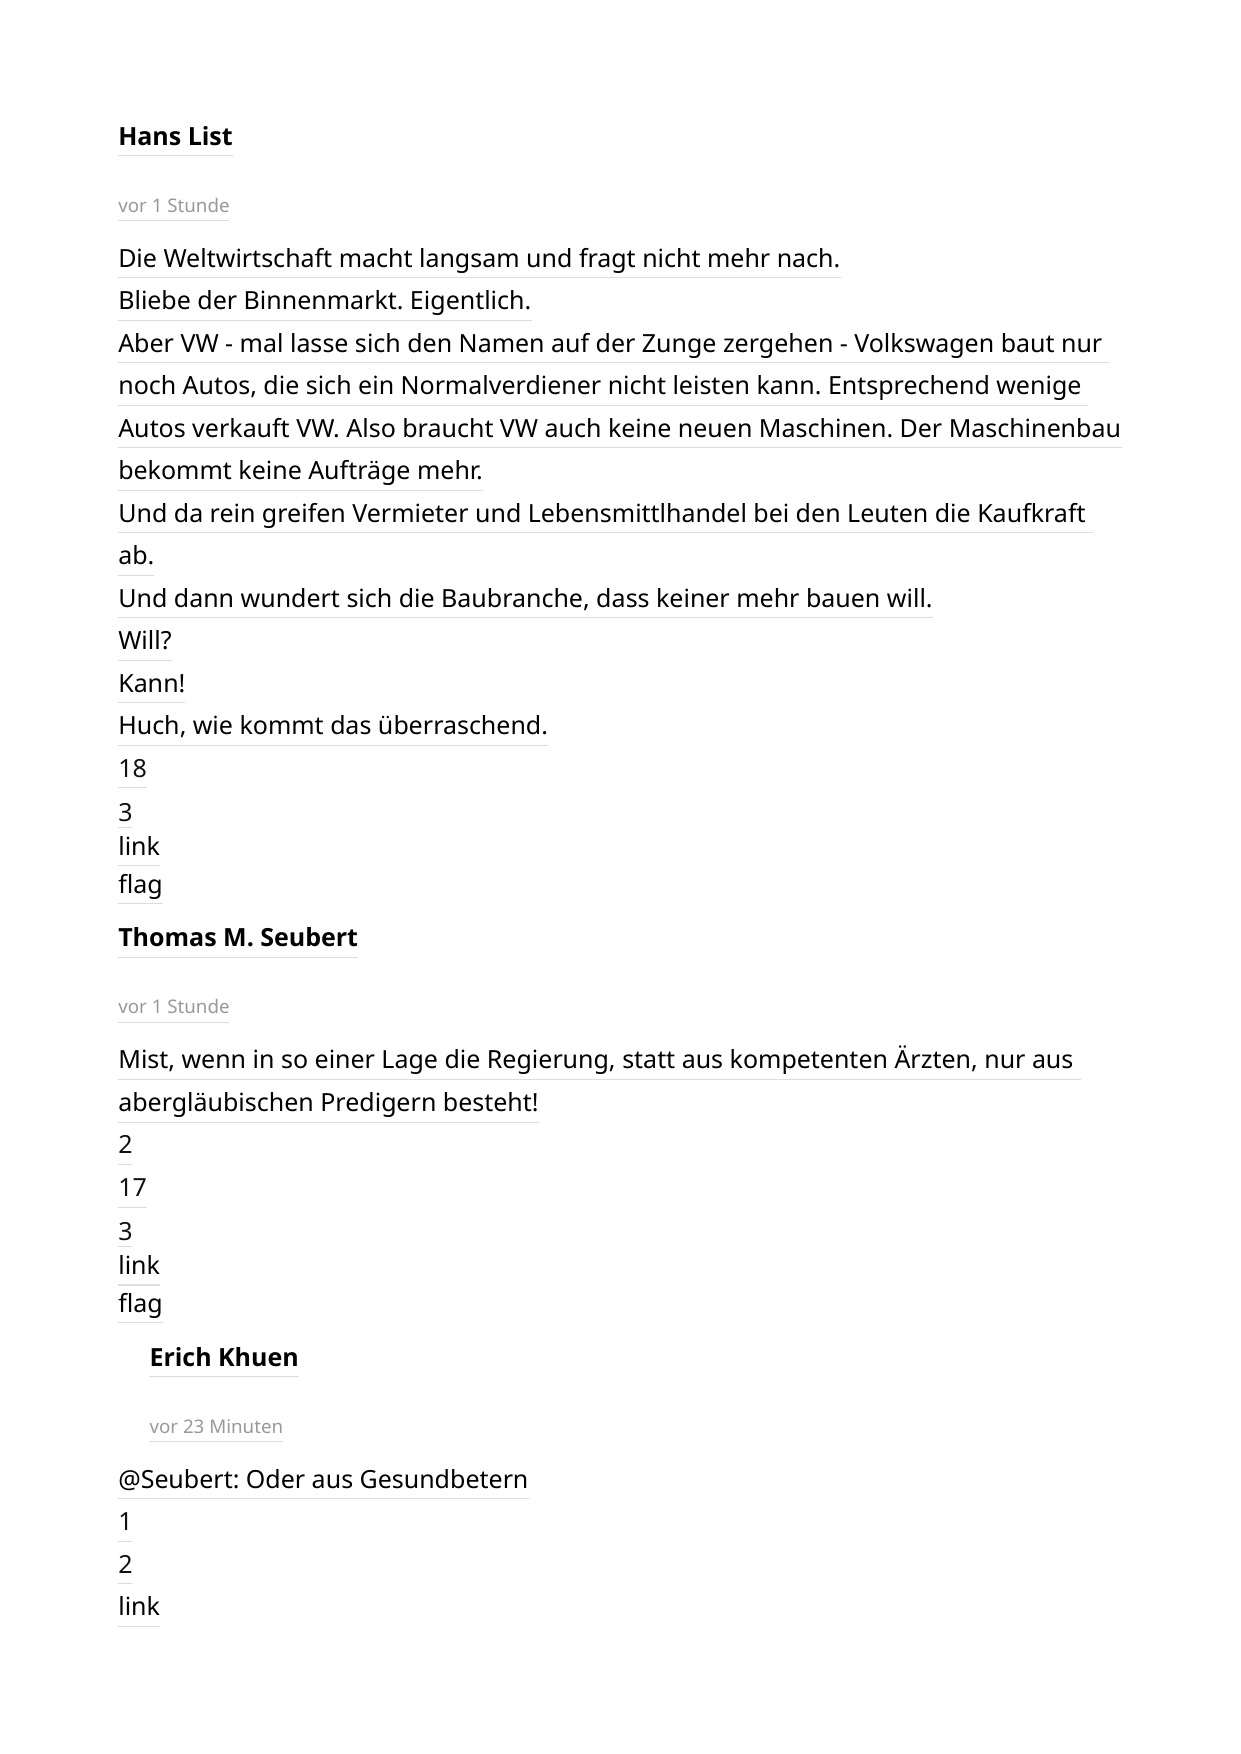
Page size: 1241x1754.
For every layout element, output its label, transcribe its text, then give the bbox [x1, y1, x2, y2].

text 18 [118, 750, 1122, 788]
text flag [118, 866, 1122, 904]
text 17 [118, 1170, 1122, 1208]
text 1 [118, 1504, 1122, 1542]
text link [118, 1589, 1122, 1627]
text 3 [118, 793, 1122, 828]
text Thomas M. Seubert [118, 920, 1122, 958]
text Hans List [118, 118, 1122, 156]
text 3 [118, 1212, 1122, 1247]
text link [118, 1247, 1122, 1286]
text 2 [118, 1127, 1122, 1165]
text 2 [118, 1546, 1122, 1584]
text Die Weltwirtschaft macht langsam und fragt nicht mehr nach. Bliebe der Binnenmarkt. Eigentlich. Aber VW - mal lasse sich den Namen auf der Zunge zergehen - Volkswagen baut nur noch Autos, die sich ein Normalverdiener nicht leisten kann. Entsprechend wenige Autos verkauft VW. Also braucht VW auch keine neuen Maschinen. Der Maschinenbau [118, 240, 1122, 447]
text Erich Khuen [149, 1339, 1122, 1377]
text vor 23 Minuten [149, 1413, 1117, 1442]
text link [118, 828, 1122, 866]
text @Seubert: Oder aus Gesundbetern [118, 1461, 1122, 1499]
text vor 1 Stunde [118, 994, 1117, 1023]
text bekommt keine Aufträge mehr. Und da rein greifen Vermieter und Lebensmittlhandel bei den Leuten die Kaufkraft ab. Und dann wundert sich die Baubranche, dass keiner mehr bauen will. Will? Kann! Huch, wie kommt das überraschend. [118, 448, 1122, 746]
text vor 1 Stunde [118, 192, 1117, 221]
text flag [118, 1286, 1122, 1323]
text Mist, wenn in so einer Lage die Regierung, statt aus kompetenten Ärzten, nur aus abergläubischen Predigern besteht! [118, 1042, 1122, 1123]
